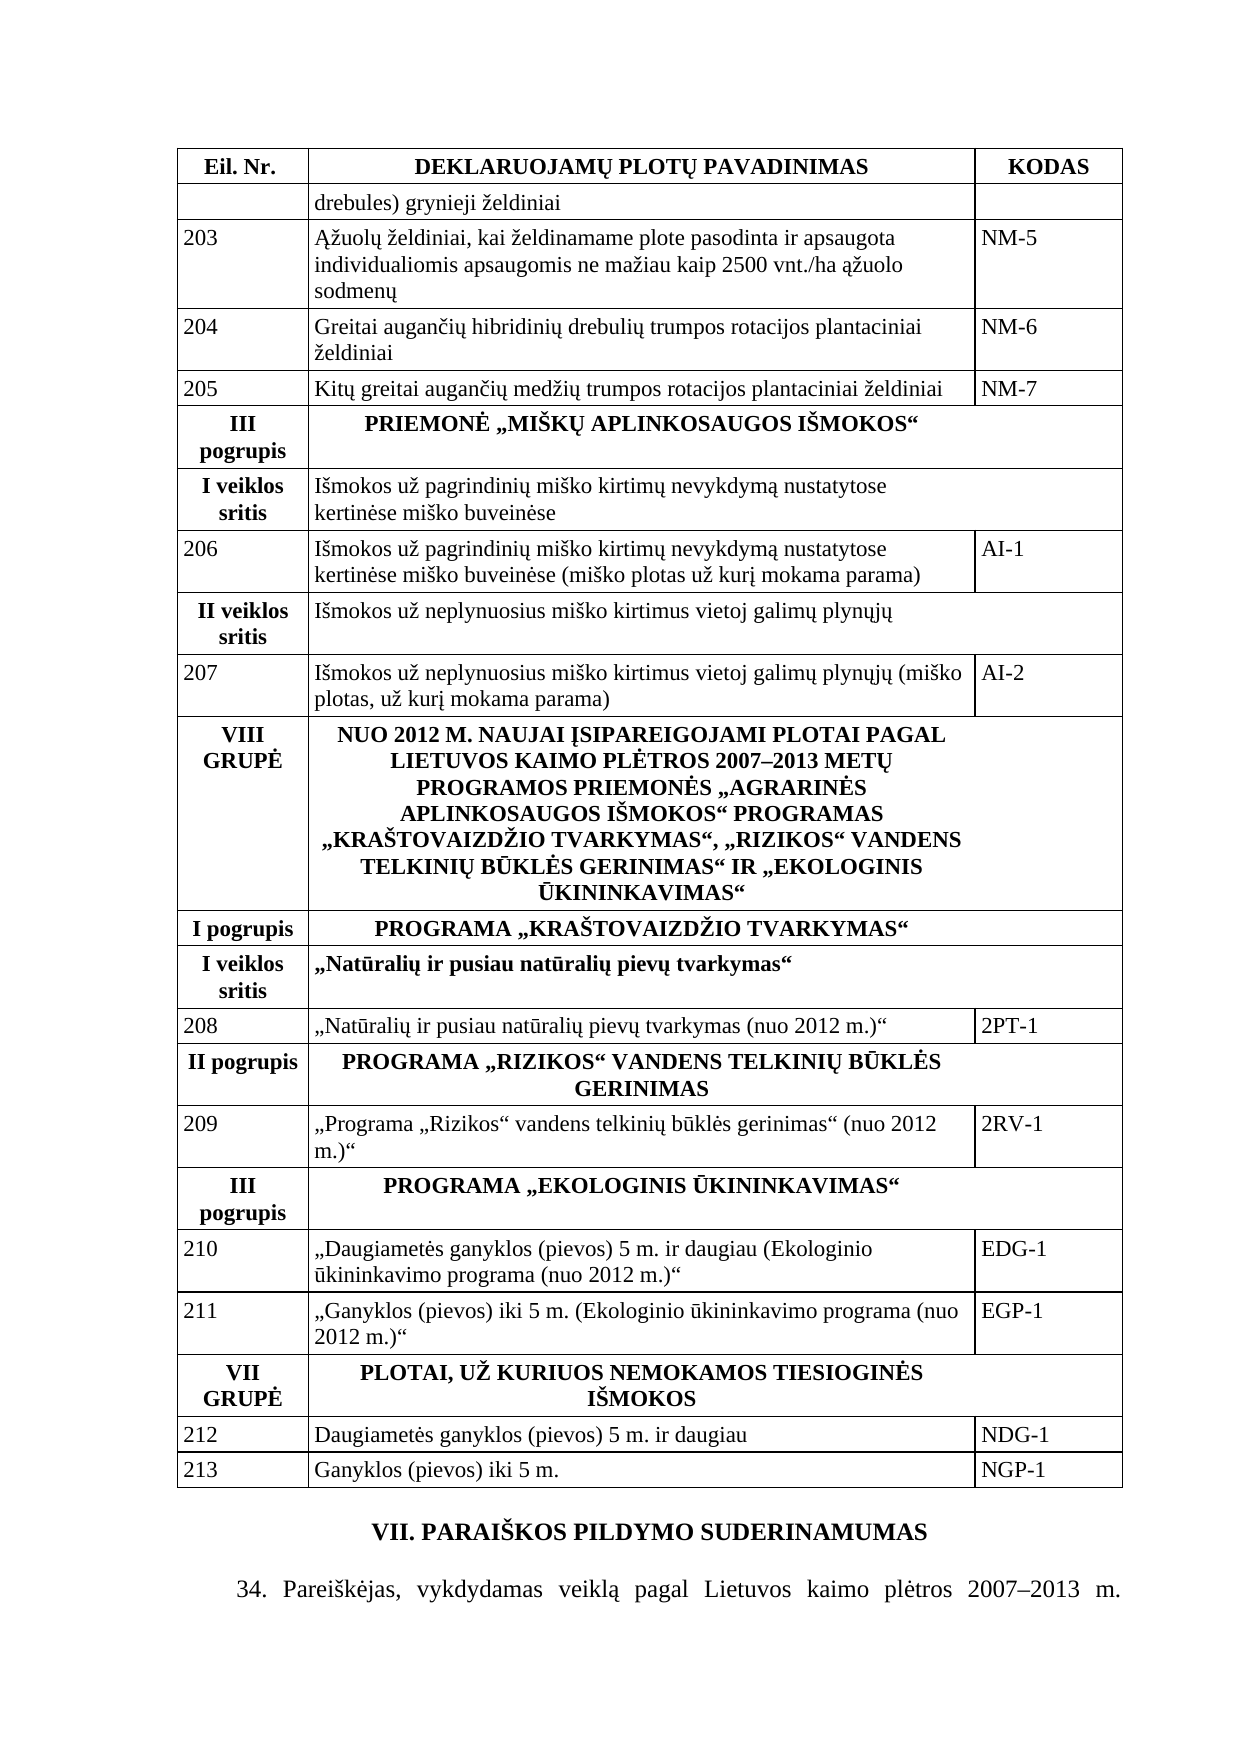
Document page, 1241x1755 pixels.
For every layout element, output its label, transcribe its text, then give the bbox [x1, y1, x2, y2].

table_cell III pogrupis [178, 406, 308, 467]
table_cell Ganyklos (pievos) iki 5 m. [309, 1453, 974, 1487]
table_cell Išmokos už neplynuosius miško kirtimus vietoj galimų plynųjų (miško plotas, už kurį mokama parama) [309, 655, 974, 716]
table_cell [975, 717, 1122, 909]
table_header DEKLARUOJAMŲ PLOTŲ PAVADINIMAS [309, 149, 974, 183]
table_cell 210 [178, 1230, 308, 1291]
table_cell [975, 911, 1122, 945]
table_cell 211 [178, 1293, 308, 1353]
table_cell Daugiametės ganyklos (pievos) 5 m. ir daugiau [309, 1417, 974, 1451]
table_cell AI-1 [976, 531, 1122, 592]
table_cell PROGRAMA „KRAŠTOVAIZDŽIO TVARKYMAS“ [309, 911, 975, 945]
table_cell Kitų greitai augančių medžių trumpos rotacijos plantaciniai želdiniai [309, 371, 974, 405]
table_cell AI-2 [976, 655, 1122, 716]
table_cell [178, 184, 308, 219]
text 34. Pareiškėjas, vykdydamas veiklą pagal Lietuvos kaimo plėtros 2007–2013 m. [177, 1574, 1122, 1603]
table_cell [975, 1044, 1122, 1105]
table_cell „Natūralių ir pusiau natūralių pievų tvarkymas (nuo 2012 m.)“ [309, 1009, 974, 1043]
table_header KODAS [976, 149, 1122, 183]
table_cell „Natūralių ir pusiau natūralių pievų tvarkymas“ [309, 946, 975, 1007]
table_cell I veiklos sritis [178, 469, 308, 529]
table_cell Greitai augančių hibridinių drebulių trumpos rotacijos plantaciniai želdiniai [309, 309, 974, 369]
table_cell PRIEMONĖ „Miškų aplinkosaugos išmokos“ [309, 406, 975, 467]
table_cell EGP-1 [976, 1293, 1122, 1353]
table_cell PLOTAI, UŽ KURIUOS NEMOKAMOS TIESIOGINĖS IŠMOKOS [309, 1355, 975, 1416]
table_header Eil. Nr. [178, 149, 308, 183]
table_cell 208 [178, 1009, 308, 1043]
table_cell 209 [178, 1106, 308, 1167]
table_cell drebules) grynieji želdiniai [309, 184, 974, 219]
table_cell VII GRUPĖ [178, 1355, 308, 1416]
table_cell II pogrupis [178, 1044, 308, 1105]
table_cell NM-6 [976, 309, 1122, 369]
table_cell VIII GRUPĖ [178, 717, 308, 909]
table_cell Ąžuolų želdiniai, kai želdinamame plote pasodinta ir apsaugota individualiomis apsaugomis ne mažiau kaip 2500 vnt./ha ąžuolo sodmenų [309, 220, 974, 307]
table_cell 212 [178, 1417, 308, 1451]
table_cell 213 [178, 1453, 308, 1487]
table_cell I pogrupis [178, 911, 308, 945]
table_cell 2PT-1 [976, 1009, 1122, 1043]
table_cell NDG-1 [976, 1417, 1122, 1451]
table_cell I veiklos sritis [178, 946, 308, 1007]
table_cell 207 [178, 655, 308, 716]
table_cell Išmokos už neplynuosius miško kirtimus vietoj galimų plynųjų [309, 593, 975, 654]
table_cell PROGRAMA „RIZIKOS“ VANDENS TELKINIŲ BŪKLĖS GERINIMAS [309, 1044, 975, 1105]
table_cell [975, 469, 1122, 529]
table_cell 204 [178, 309, 308, 369]
table_cell [975, 593, 1122, 654]
table_cell [975, 1355, 1122, 1416]
table_cell „Programa „Rizikos“ vandens telkinių būklės gerinimas“ (nuo 2012 m.)“ [309, 1106, 974, 1167]
table_cell NUO 2012 M. NAUJAI ĮSIPAREIGOJAMI PLOTAI PAGAL LIETUVOS KAIMO PLĖTROS 2007–2013 METŲ PROGRAMOS PRIEMONĖS „AGRARINĖS APLINKOSAUGOS IŠMOKOS“ PROGRAMAS „KRAŠTOVAIZDŽIO TVARKYMAS“, „RIZIKOS“ VANDENS TELKINIŲ BŪKLĖS GERINIMAS“ IR „EKOLOGINIS ŪKININKAVIMAS“ [309, 717, 975, 909]
table_cell NGP-1 [976, 1453, 1122, 1487]
table_cell [976, 184, 1122, 219]
table_cell NM-7 [976, 371, 1122, 405]
table_cell Išmokos už pagrindinių miško kirtimų nevykdymą nustatytose kertinėse miško buveinėse [309, 469, 975, 529]
table_cell „Ganyklos (pievos) iki 5 m. (Ekologinio ūkininkavimo programa (nuo 2012 m.)“ [309, 1293, 974, 1353]
table_cell 203 [178, 220, 308, 307]
table_cell [975, 406, 1122, 467]
table_cell [975, 1168, 1122, 1229]
table_cell II veiklos sritis [178, 593, 308, 654]
table_cell NM-5 [976, 220, 1122, 307]
table_cell [975, 946, 1122, 1007]
table_cell 206 [178, 531, 308, 592]
table_cell Išmokos už pagrindinių miško kirtimų nevykdymą nustatytose kertinėse miško buveinėse (miško plotas už kurį mokama parama) [309, 531, 974, 592]
table_cell 2RV-1 [976, 1106, 1122, 1167]
table_cell III pogrupis [178, 1168, 308, 1229]
table_cell „Daugiametės ganyklos (pievos) 5 m. ir daugiau (Ekologinio ūkininkavimo programa (nuo 2012 m.)“ [309, 1230, 974, 1291]
table_cell 205 [178, 371, 308, 405]
table_cell PROGRAMA „EKOLOGINIS ŪKININKAVIMAS“ [309, 1168, 975, 1229]
table_cell EDG-1 [976, 1230, 1122, 1291]
text VII. Paraiškos pildymo suderinamumas [177, 1517, 1122, 1546]
